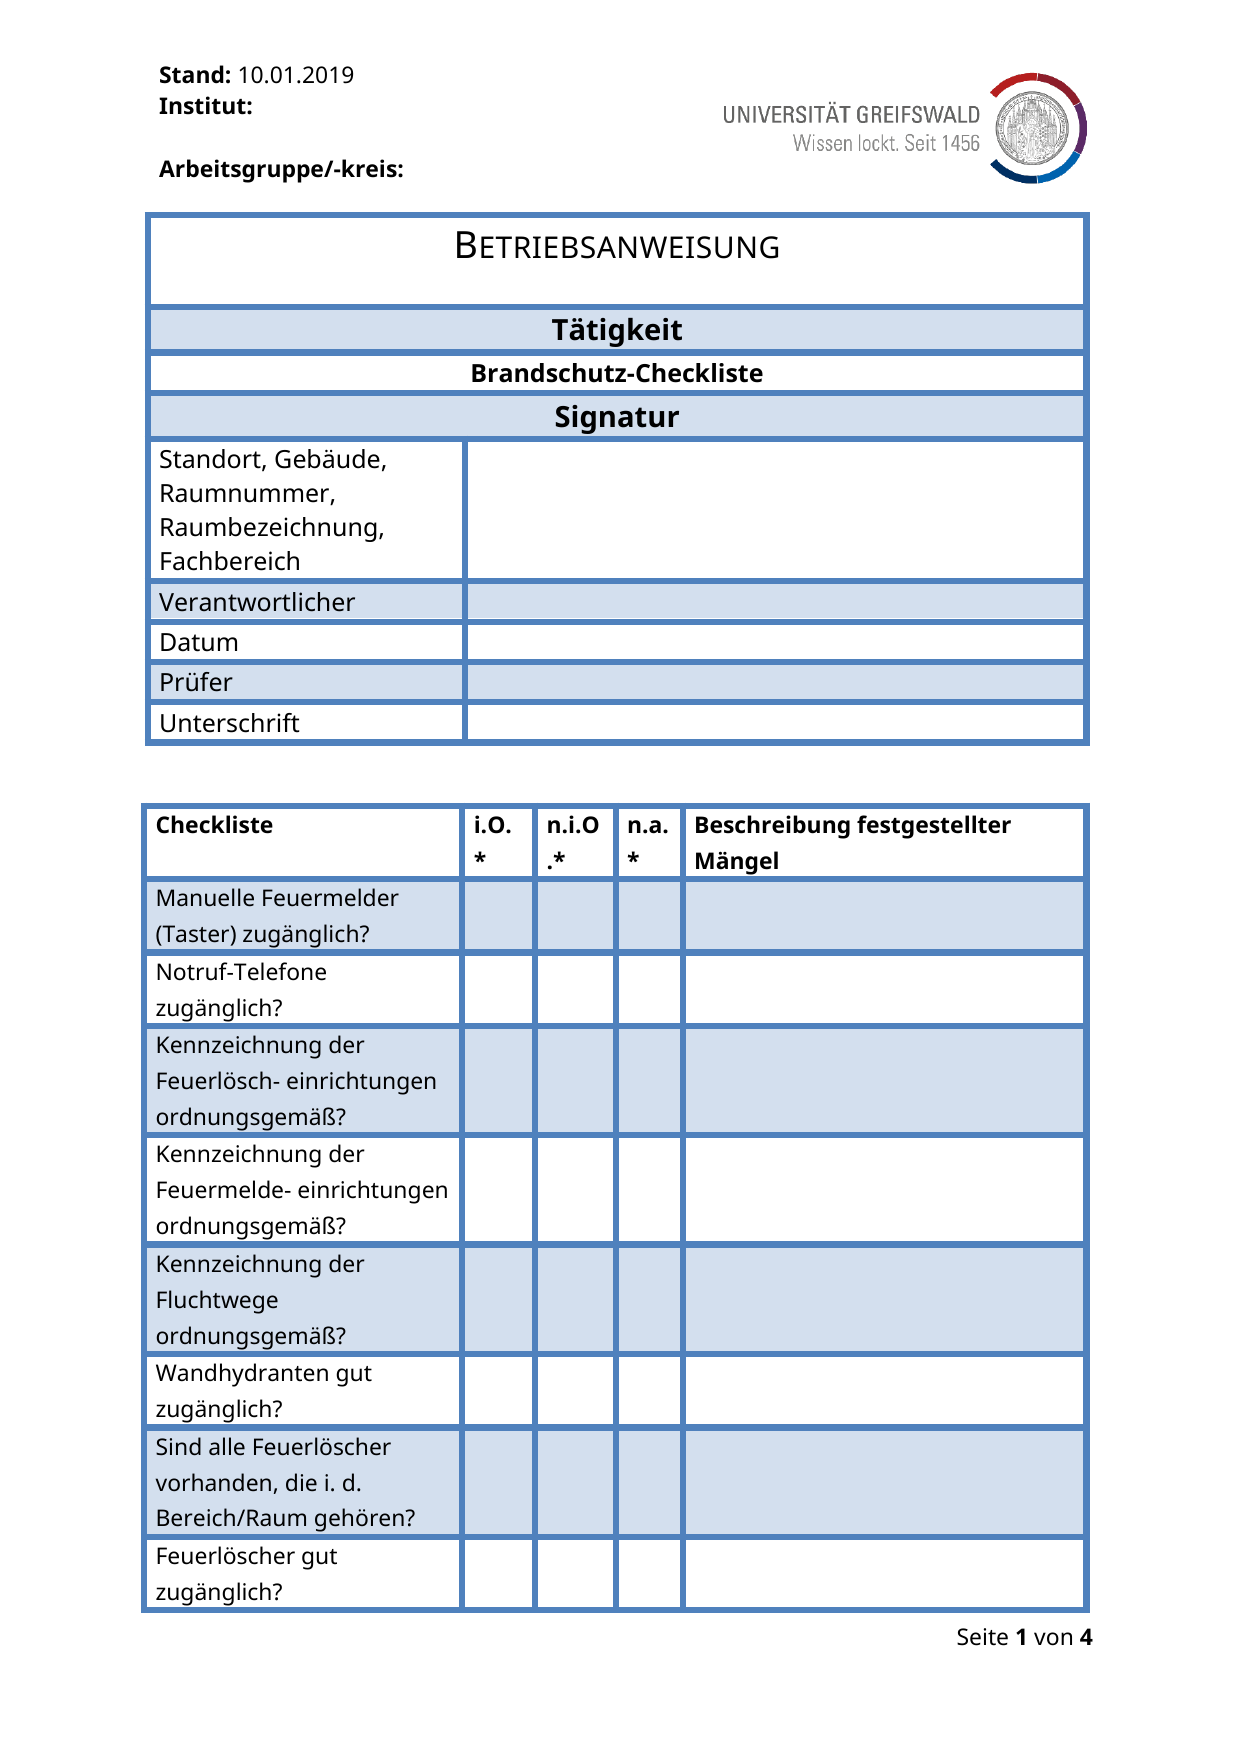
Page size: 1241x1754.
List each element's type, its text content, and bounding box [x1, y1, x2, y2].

table_header n.a.* [619, 809, 680, 876]
table_cell Feuerlöscher gut zugänglich? [147, 1540, 459, 1607]
table_cell [619, 1357, 680, 1424]
table_cell [619, 956, 680, 1023]
table_cell [465, 1248, 532, 1351]
table_cell Sind alle Feuerlöscher vorhanden, die i. d. Bereich/Raum gehören? [147, 1431, 459, 1534]
table_cell [465, 956, 532, 1023]
table_cell [686, 882, 1083, 949]
table_cell [619, 1431, 680, 1534]
table_cell [465, 1138, 532, 1241]
table_cell Kennzeichnung der Fluchtwege ordnungsgemäß? [147, 1248, 459, 1351]
table_cell [468, 584, 1083, 618]
table_header Checkliste [147, 809, 459, 876]
table_cell [686, 1431, 1083, 1534]
table_header Betriebsanweisung [151, 218, 1083, 303]
table_cell Datum [151, 625, 462, 659]
table_cell [538, 956, 613, 1023]
table_cell [538, 1540, 613, 1607]
table_cell [465, 1357, 532, 1424]
table_cell [465, 1029, 532, 1132]
table_cell [465, 882, 532, 949]
table_cell [468, 705, 1083, 739]
table_cell Verantwortlicher [151, 584, 462, 618]
table_cell [686, 956, 1083, 1023]
table_cell Brandschutz-Checkliste [151, 356, 1083, 390]
table_header i.O.* [465, 809, 532, 876]
table_cell [468, 665, 1083, 699]
table_cell Manuelle Feuermelder (Taster) zugänglich? [147, 882, 459, 949]
table_cell Notruf-Telefone zugänglich? [147, 956, 459, 1023]
table_cell [686, 1540, 1083, 1607]
table_cell [686, 1357, 1083, 1424]
table_cell [619, 882, 680, 949]
table_cell [619, 1248, 680, 1351]
table_cell Tätigkeit [151, 310, 1083, 349]
table_cell [686, 1029, 1083, 1132]
table_cell [538, 1357, 613, 1424]
table_cell [465, 1431, 532, 1534]
table_cell [686, 1138, 1083, 1241]
table_cell Kennzeichnung der Feuerlösch- einrichtungen ordnungsgemäß? [147, 1029, 459, 1132]
table_cell Unterschrift [151, 705, 462, 739]
table_header Beschreibung festgestellter Mängel [686, 809, 1083, 876]
table_cell [538, 1431, 613, 1534]
table_cell Wandhydranten gut zugänglich? [147, 1357, 459, 1424]
table_cell [619, 1540, 680, 1607]
table_header n.i.O.* [538, 809, 613, 876]
table_cell Signatur [151, 396, 1083, 436]
table_cell [538, 1029, 613, 1132]
table_cell [538, 1248, 613, 1351]
table_cell [465, 1540, 532, 1607]
table_cell [468, 625, 1083, 659]
table_cell [538, 882, 613, 949]
table_cell [619, 1138, 680, 1241]
table_cell Prüfer [151, 665, 462, 699]
table_cell [619, 1029, 680, 1132]
table_cell [538, 1138, 613, 1241]
table_cell [468, 442, 1083, 578]
table_cell Kennzeichnung der Feuermelde- einrichtungen ordnungsgemäß? [147, 1138, 459, 1241]
picture [723, 72, 1088, 184]
table_cell [686, 1248, 1083, 1351]
table_cell Standort, Gebäude, Raumnummer, Raumbezeichnung, Fachbereich [151, 442, 462, 578]
